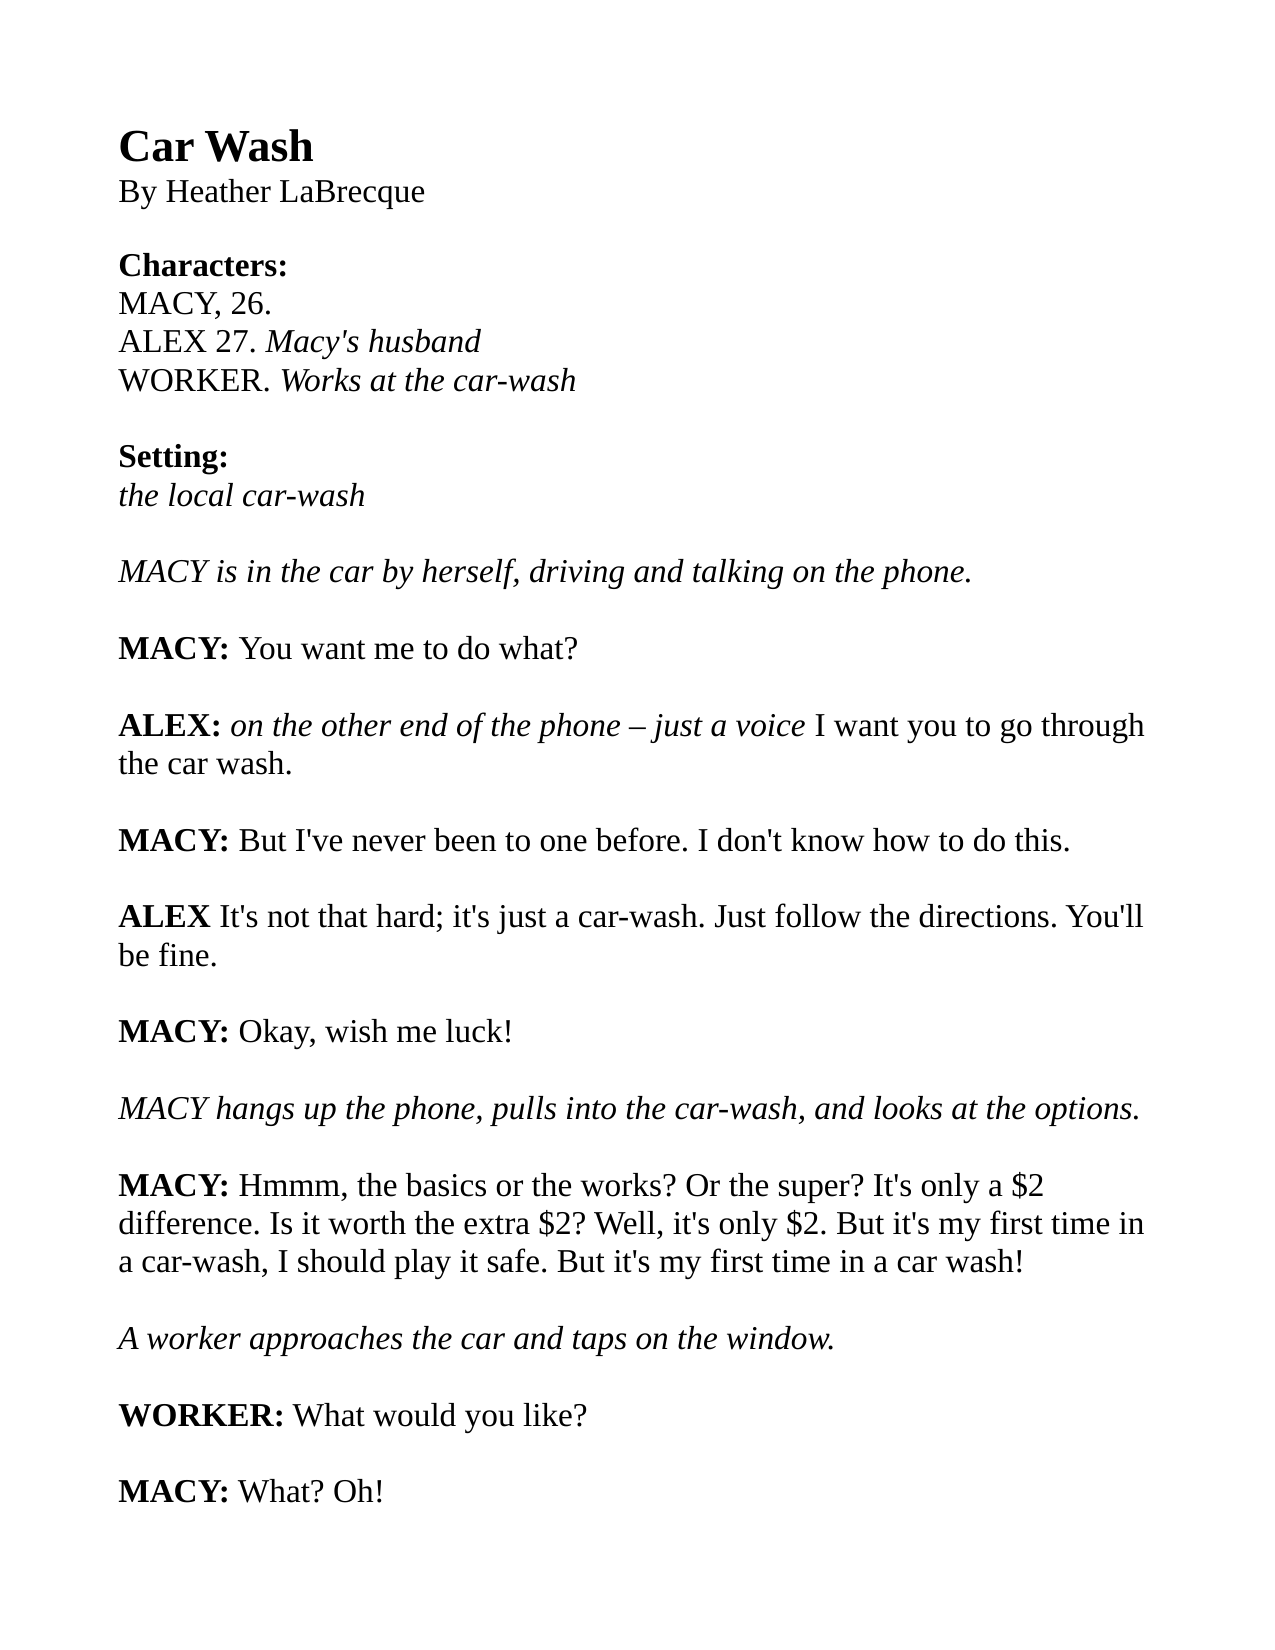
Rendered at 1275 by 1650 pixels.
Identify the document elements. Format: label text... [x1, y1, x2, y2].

text ALEX It's not that hard; it's just a car-wash. Just follow the directions. You'll be fine. [118, 897, 1157, 973]
text ALEX: on the other end of the phone – just a voice I want you to go through the car wash. [118, 705, 1157, 782]
text MACY: Hmmm, the basics or the works? Or the super? It's only a $2 difference. Is it worth the extra $2? Well, it's only $2. But it's my first time in a car-wash, I should play it safe. But it's my first time in a car wash! [118, 1165, 1157, 1280]
text WORKER: What would you like? MACY: What? Oh! [118, 1395, 1157, 1510]
text ALEX 27. Macy's husband [118, 322, 1157, 360]
text MACY: Okay, wish me luck! [118, 1012, 1157, 1050]
text Characters: [118, 245, 1157, 283]
text A worker approaches the car and taps on the window. [118, 1318, 1157, 1357]
text MACY hangs up the phone, pulls into the car-wash, and looks at the options. [118, 1088, 1157, 1127]
text MACY: You want me to do what? [118, 628, 1157, 667]
text WORKER. Works at the car-wash [118, 360, 1157, 398]
text the local car-wash [118, 475, 1157, 513]
text MACY: But I've never been to one before. I don't know how to do this. [118, 820, 1157, 858]
text Car Wash [118, 118, 1157, 171]
text By Heather LaBrecque [118, 171, 1157, 209]
text MACY is in the car by herself, driving and talking on the phone. [118, 552, 1157, 590]
text Setting: [118, 437, 1157, 475]
text MACY, 26. [118, 283, 1157, 322]
